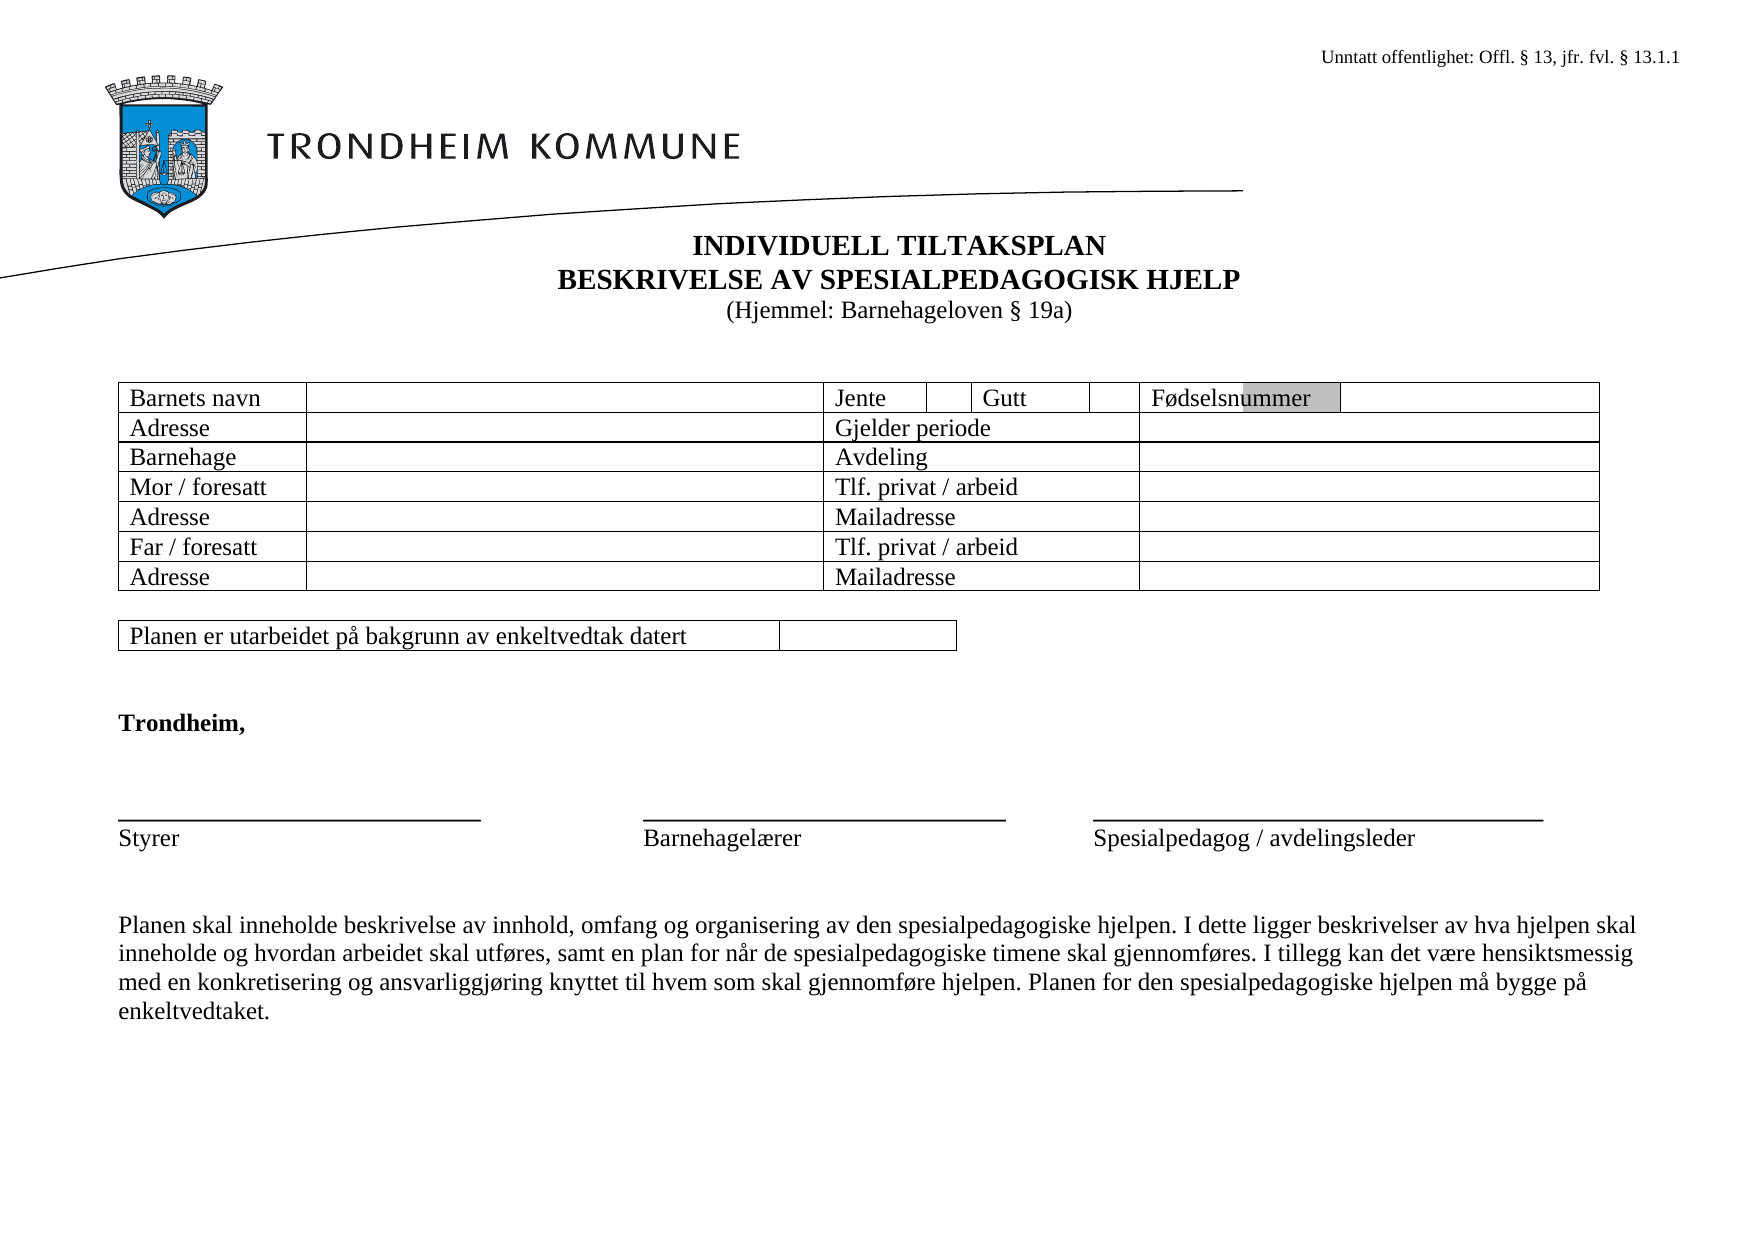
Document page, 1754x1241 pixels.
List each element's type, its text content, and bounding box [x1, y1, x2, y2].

table_cell [1243, 532, 1599, 561]
table_cell [1243, 443, 1599, 471]
table_cell [386, 147, 398, 156]
text Trondheim, [1243, 708, 1680, 737]
table_cell [668, 147, 678, 156]
text (Hjemmel: Barnehageloven § 19a) [1243, 296, 1680, 324]
table_header [386, 136, 398, 147]
table_cell [268, 147, 631, 195]
table_header [296, 136, 306, 146]
text Planen skal inneholde beskrivelse av innhold, omfang og organisering av den spesialpedagogiske hjelpen. I dette ligger beskrivelser av hva hjelpen skal inneholde og hvordan arbeidet skal utføres, samt en plan for når de spesialpedagogiske timene skal gjennomføres. I tillegg kan det være hensiktsmessig med en konkretisering og ansvarliggjøring knyttet til hvem som skal gjennomføre hjelpen. Planen for den spesialpedagogiske hjelpen må bygge på enkeltvedtaket. [1243, 910, 1680, 1025]
table_cell [1243, 413, 1599, 441]
table_cell [1243, 472, 1599, 501]
table_cell [1243, 562, 1599, 590]
table_header [115, 118, 119, 147]
text INDIVIDUELL TILTAKSPLAN [1243, 228, 1680, 262]
table_header [268, 118, 853, 147]
table_cell [561, 147, 574, 156]
table_cell [323, 147, 336, 156]
table_header [1341, 383, 1599, 412]
table_header [208, 118, 268, 147]
table_cell [631, 147, 1665, 195]
table_header [323, 136, 336, 147]
table_header [268, 136, 273, 147]
table_header Fødselsnummer [1243, 383, 1340, 412]
text Styrer Barnehagelærer Spesialpedagog / avdelingsleder [1243, 823, 1680, 852]
text BESKRIVELSE AV SPESIALPEDAGOGISK HJELP [1243, 262, 1680, 296]
text _____________________________ _____________________________ ____________________________________ [1243, 795, 1680, 823]
table_header [853, 118, 1665, 147]
table_cell [115, 147, 125, 195]
table_cell [1243, 502, 1599, 531]
text INDIVIDUELL TILTAKSPLAN [118, 228, 370, 258]
table_header [561, 136, 574, 147]
table_cell [204, 147, 268, 195]
